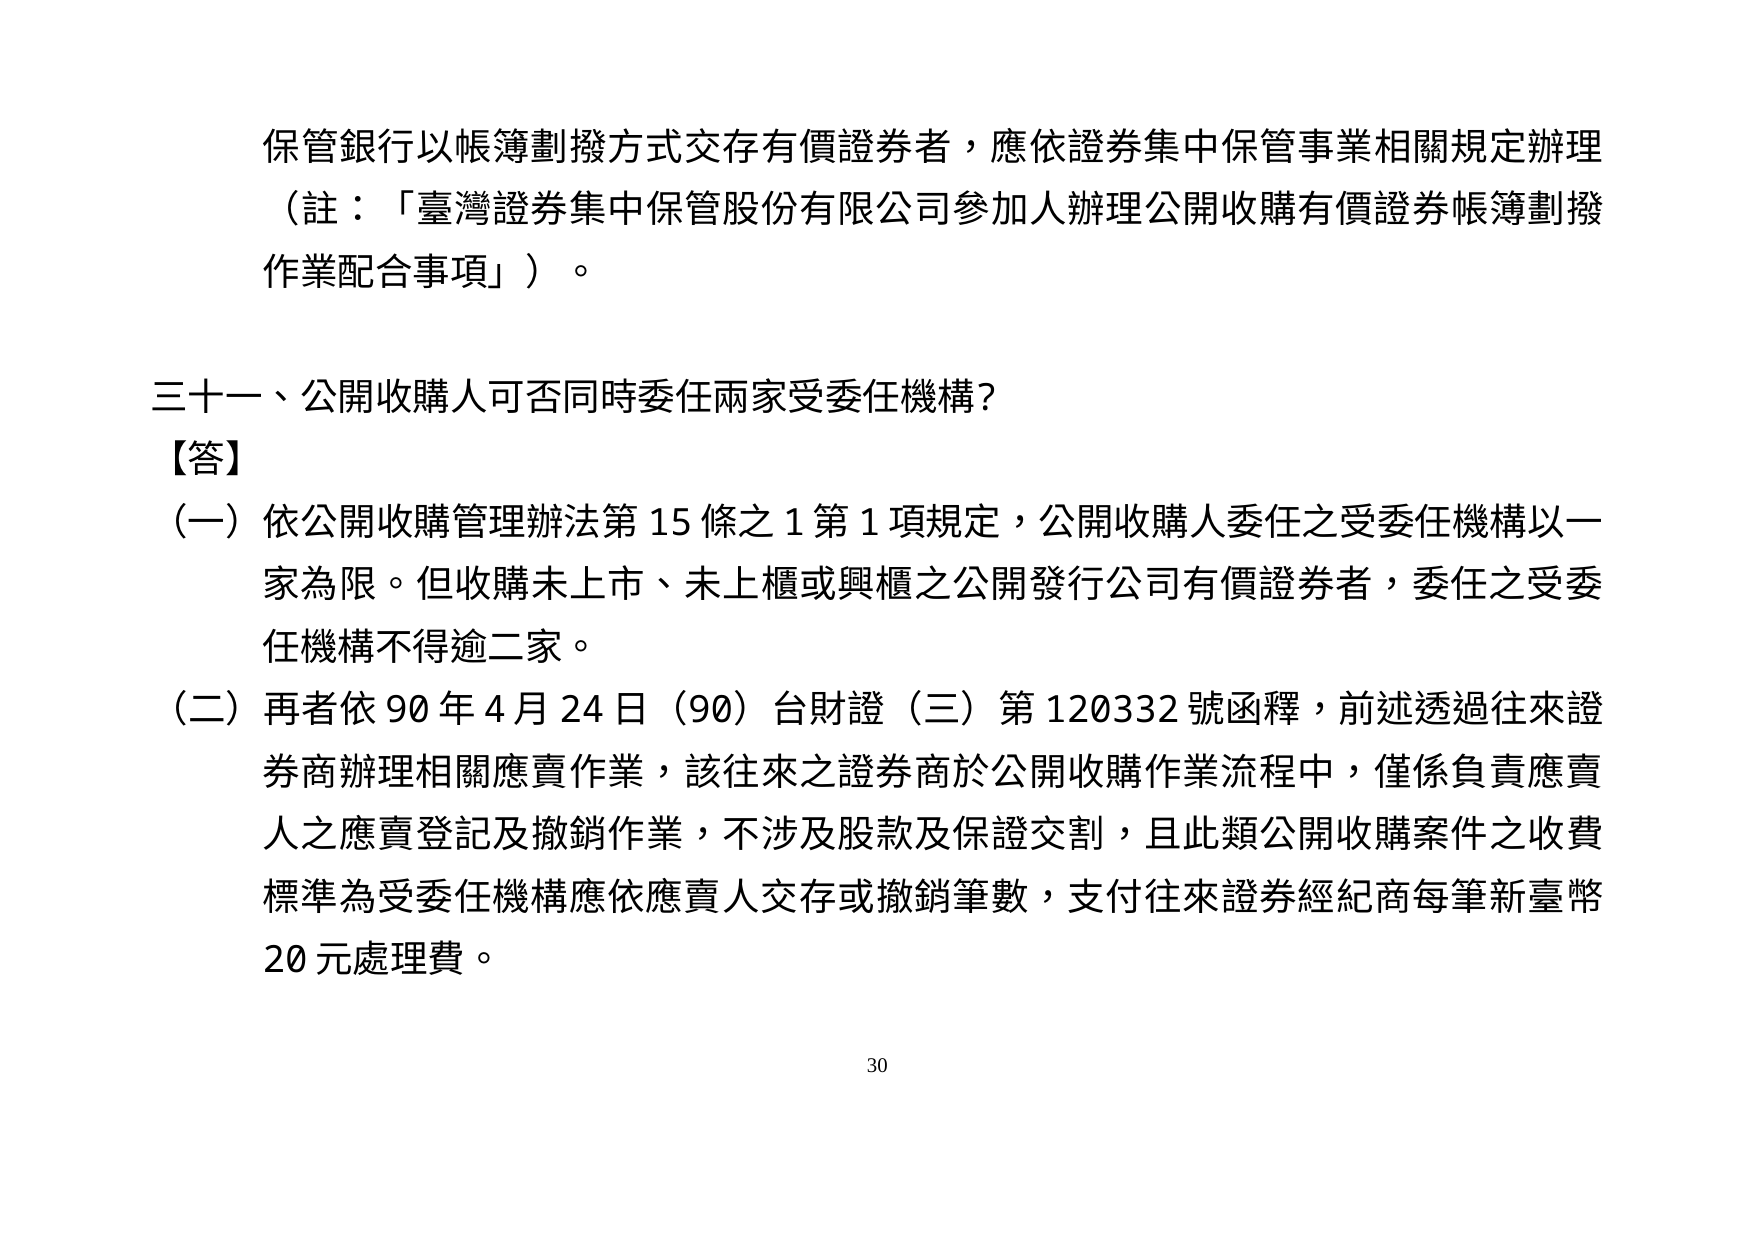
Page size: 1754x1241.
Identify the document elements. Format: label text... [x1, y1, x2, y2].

text （一）依公開收購管理辦法第15條之1第1項規定，公開收購人委任之受委任機構以一家為限。但收購未上市、未上櫃或興櫃之公開發行公司有價證券者，委任之受委任機構不得逾二家。 [150, 477, 1604, 664]
text 【答】 [150, 414, 1604, 477]
text 保管銀行以帳簿劃撥方式交存有價證券者，應依證券集中保管事業相關規定辦理（註：「臺灣證券集中保管股份有限公司參加人辦理公開收購有價證券帳簿劃撥作業配合事項」）。 [150, 102, 1604, 289]
text （二）再者依90年4月24日（90）台財證（三）第120332號函釋，前述透過往來證券商辦理相關應賣作業，該往來之證券商於公開收購作業流程中，僅係負責應賣人之應賣登記及撤銷作業，不涉及股款及保證交割，且此類公開收購案件之收費標準為受委任機構應依應賣人交存或撤銷筆數，支付往來證券經紀商每筆新臺幣20元處理費。 [150, 664, 1604, 977]
text 三十一、公開收購人可否同時委任兩家受委任機構? [150, 352, 1604, 414]
